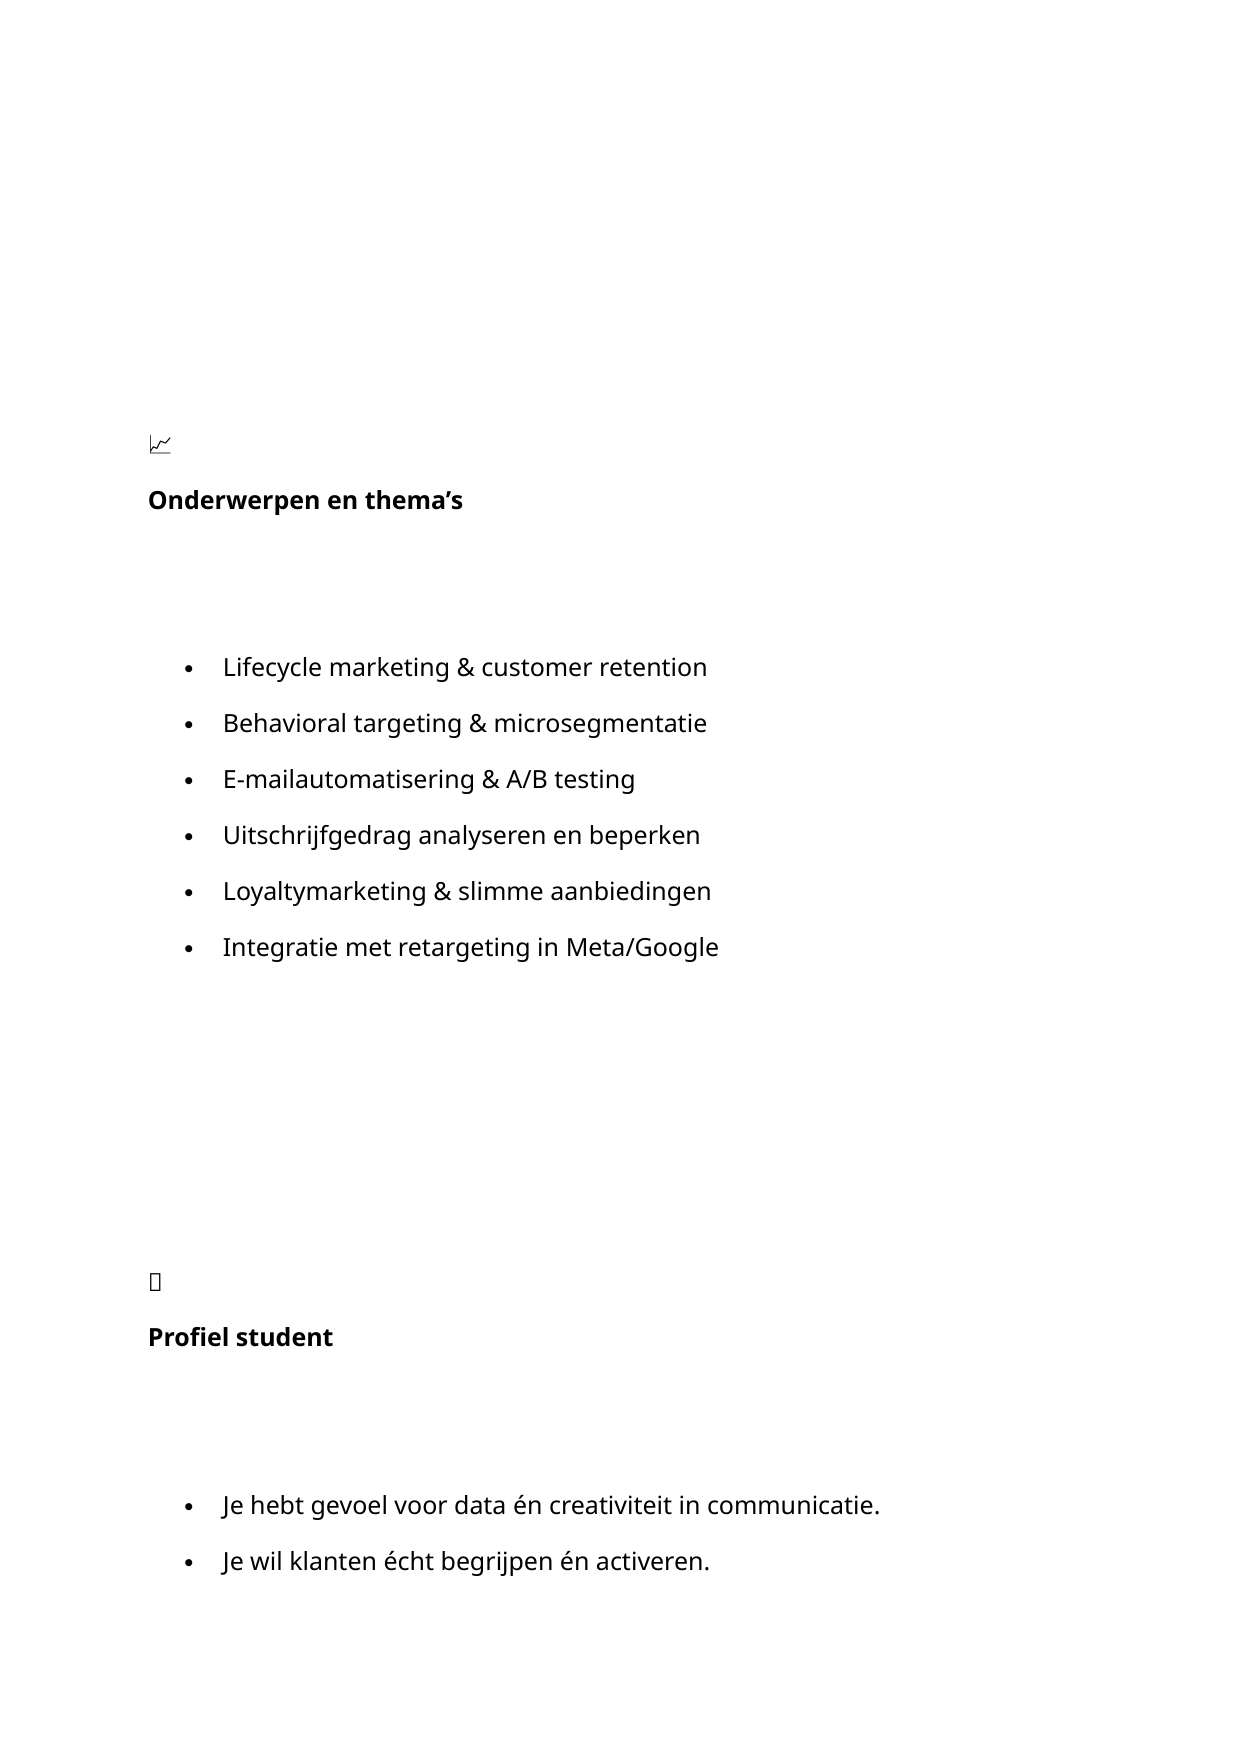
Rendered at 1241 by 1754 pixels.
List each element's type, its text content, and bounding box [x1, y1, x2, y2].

list Integratie met retargeting in Meta/Google [185, 929, 1093, 963]
text 👤 [148, 1264, 1093, 1298]
list Loyaltymarketing & slimme aanbiedingen [185, 873, 1093, 907]
text Profiel student [148, 1320, 1093, 1354]
list Uitschrijfgedrag analyseren en beperken [185, 818, 1093, 852]
list Lifecycle marketing & customer retention [185, 650, 1093, 684]
text 📈 [148, 427, 1093, 461]
list Je wil klanten écht begrijpen én activeren. [185, 1543, 1093, 1577]
text Onderwerpen en thema’s [148, 483, 1093, 517]
list Je hebt gevoel voor data én creativiteit in communicatie. [185, 1488, 1093, 1522]
list E-mailautomatisering & A/B testing [185, 762, 1093, 796]
list Behavioral targeting & microsegmentatie [185, 706, 1093, 740]
